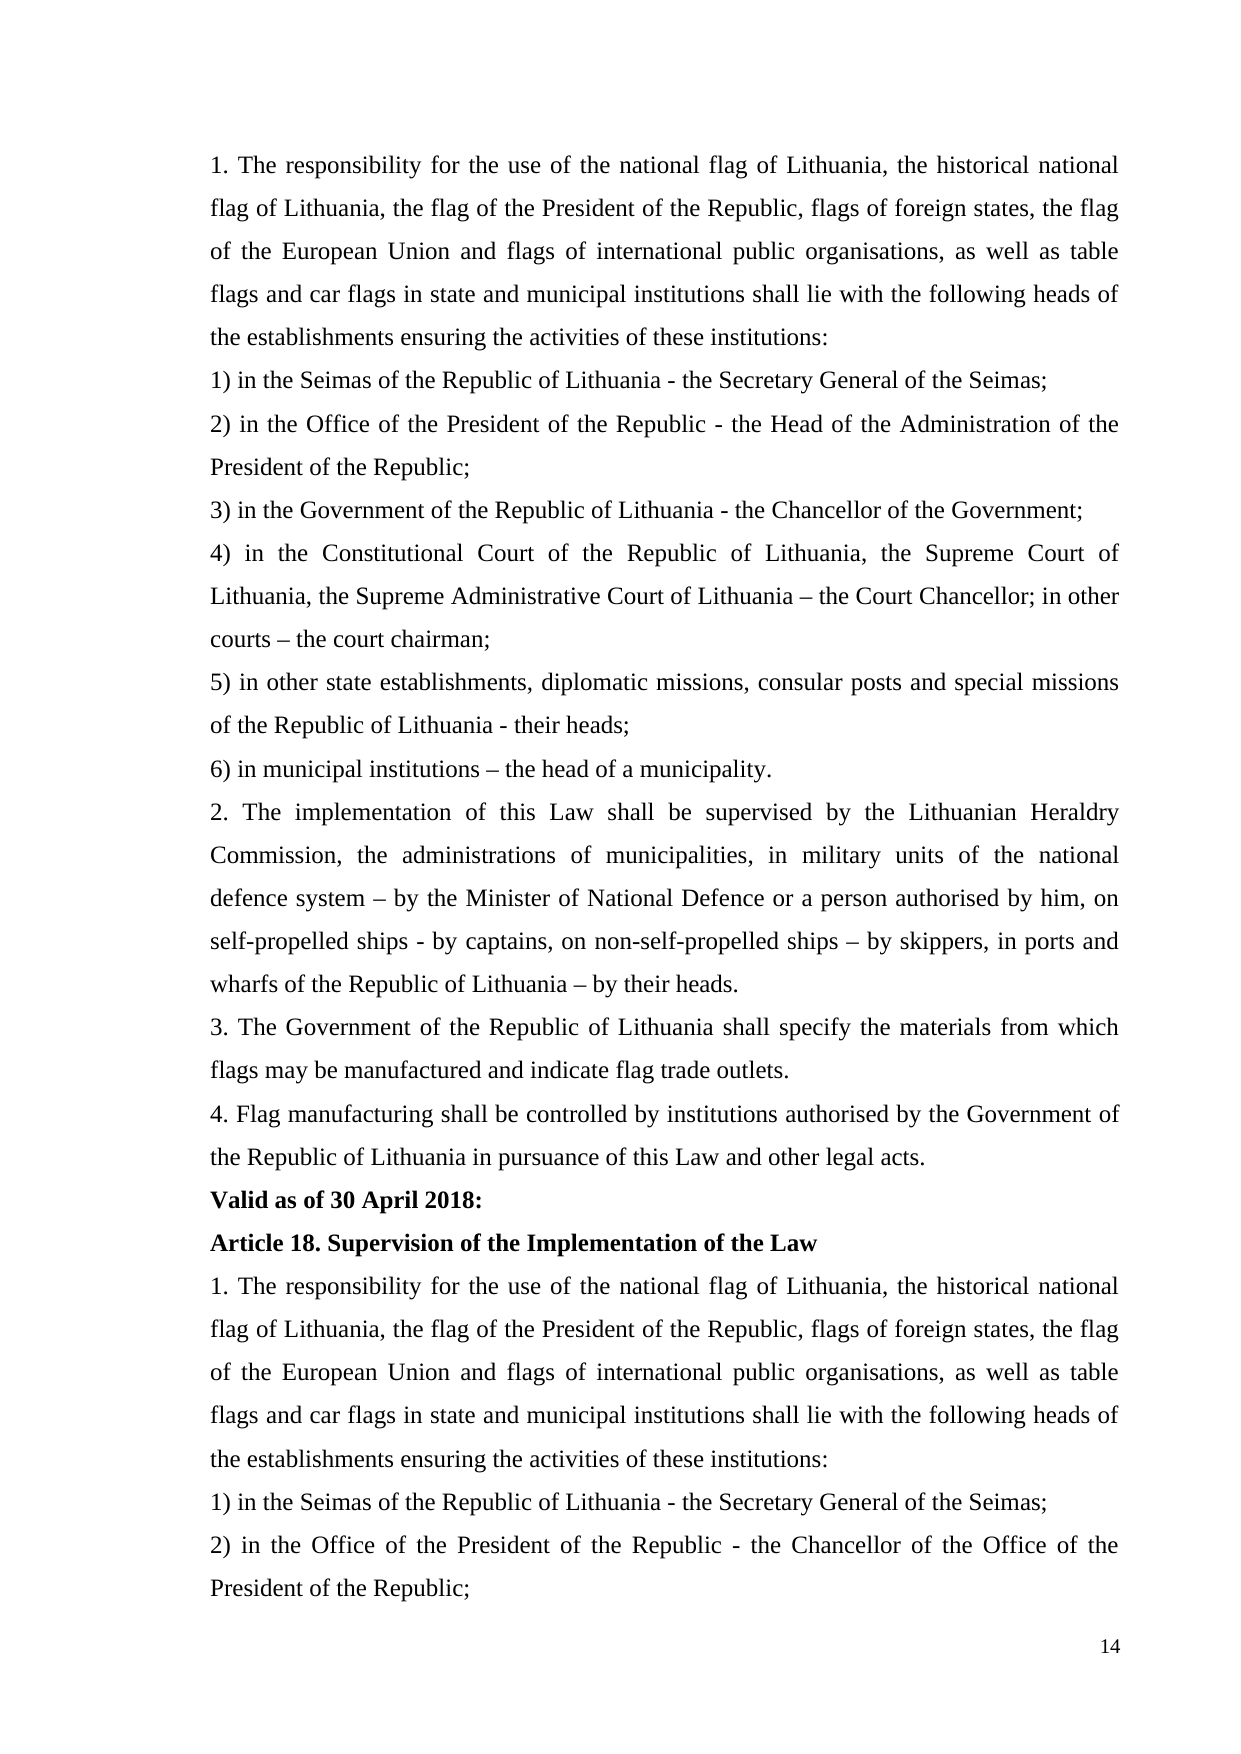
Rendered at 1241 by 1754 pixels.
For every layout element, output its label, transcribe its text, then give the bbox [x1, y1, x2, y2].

text 2. The implementation of this Law shall be supervised by the Lithuanian Heraldry Commission, the administrations of municipalities, in military units of the national defence system – by the Minister of National Defence or a person authorised by him, on self-propelled ships - by captains, on non-self-propelled ships – by skippers, in ports and wharfs of the Republic of Lithuania – by their heads. [210, 797, 1121, 998]
text 6) in municipal institutions – the head of a municipality. [210, 754, 1121, 782]
text Valid as of 30 April 2018: [210, 1185, 1121, 1214]
text 1. The responsibility for the use of the national flag of Lithuania, the historical national flag of Lithuania, the flag of the President of the Republic, flags of foreign states, the flag of the European Union and flags of international public organisations, as well as table flags and car flags in state and municipal institutions shall lie with the following heads of the establishments ensuring the activities of these institutions: [210, 150, 1121, 351]
text 1) in the Seimas of the Republic of Lithuania - the Secretary General of the Seimas; [210, 1487, 1121, 1516]
text 3) in the Government of the Republic of Lithuania - the Chancellor of the Government; [210, 495, 1121, 524]
text 2) in the Office of the President of the Republic - the Chancellor of the Office of the President of the Republic; [210, 1530, 1121, 1602]
text 5) in other state establishments, diplomatic missions, consular posts and special missions of the Republic of Lithuania - their heads; [210, 667, 1121, 739]
text 1. The responsibility for the use of the national flag of Lithuania, the historical national flag of Lithuania, the flag of the President of the Republic, flags of foreign states, the flag of the European Union and flags of international public organisations, as well as table flags and car flags in state and municipal institutions shall lie with the following heads of the establishments ensuring the activities of these institutions: [210, 1271, 1121, 1472]
text Article 18. Supervision of the Implementation of the Law [210, 1228, 1121, 1257]
text 1) in the Seimas of the Republic of Lithuania - the Secretary General of the Seimas; [210, 366, 1121, 394]
text 3. The Government of the Republic of Lithuania shall specify the materials from which flags may be manufactured and indicate flag trade outlets. [210, 1012, 1121, 1084]
text 2) in the Office of the President of the Republic - the Head of the Administration of the President of the Republic; [210, 409, 1121, 481]
text 4. Flag manufacturing shall be controlled by institutions authorised by the Government of the Republic of Lithuania in pursuance of this Law and other legal acts. [210, 1099, 1121, 1171]
text 4) in the Constitutional Court of the Republic of Lithuania, the Supreme Court of Lithuania, the Supreme Administrative Court of Lithuania – the Court Chancellor; in other courts – the court chairman; [210, 538, 1121, 653]
